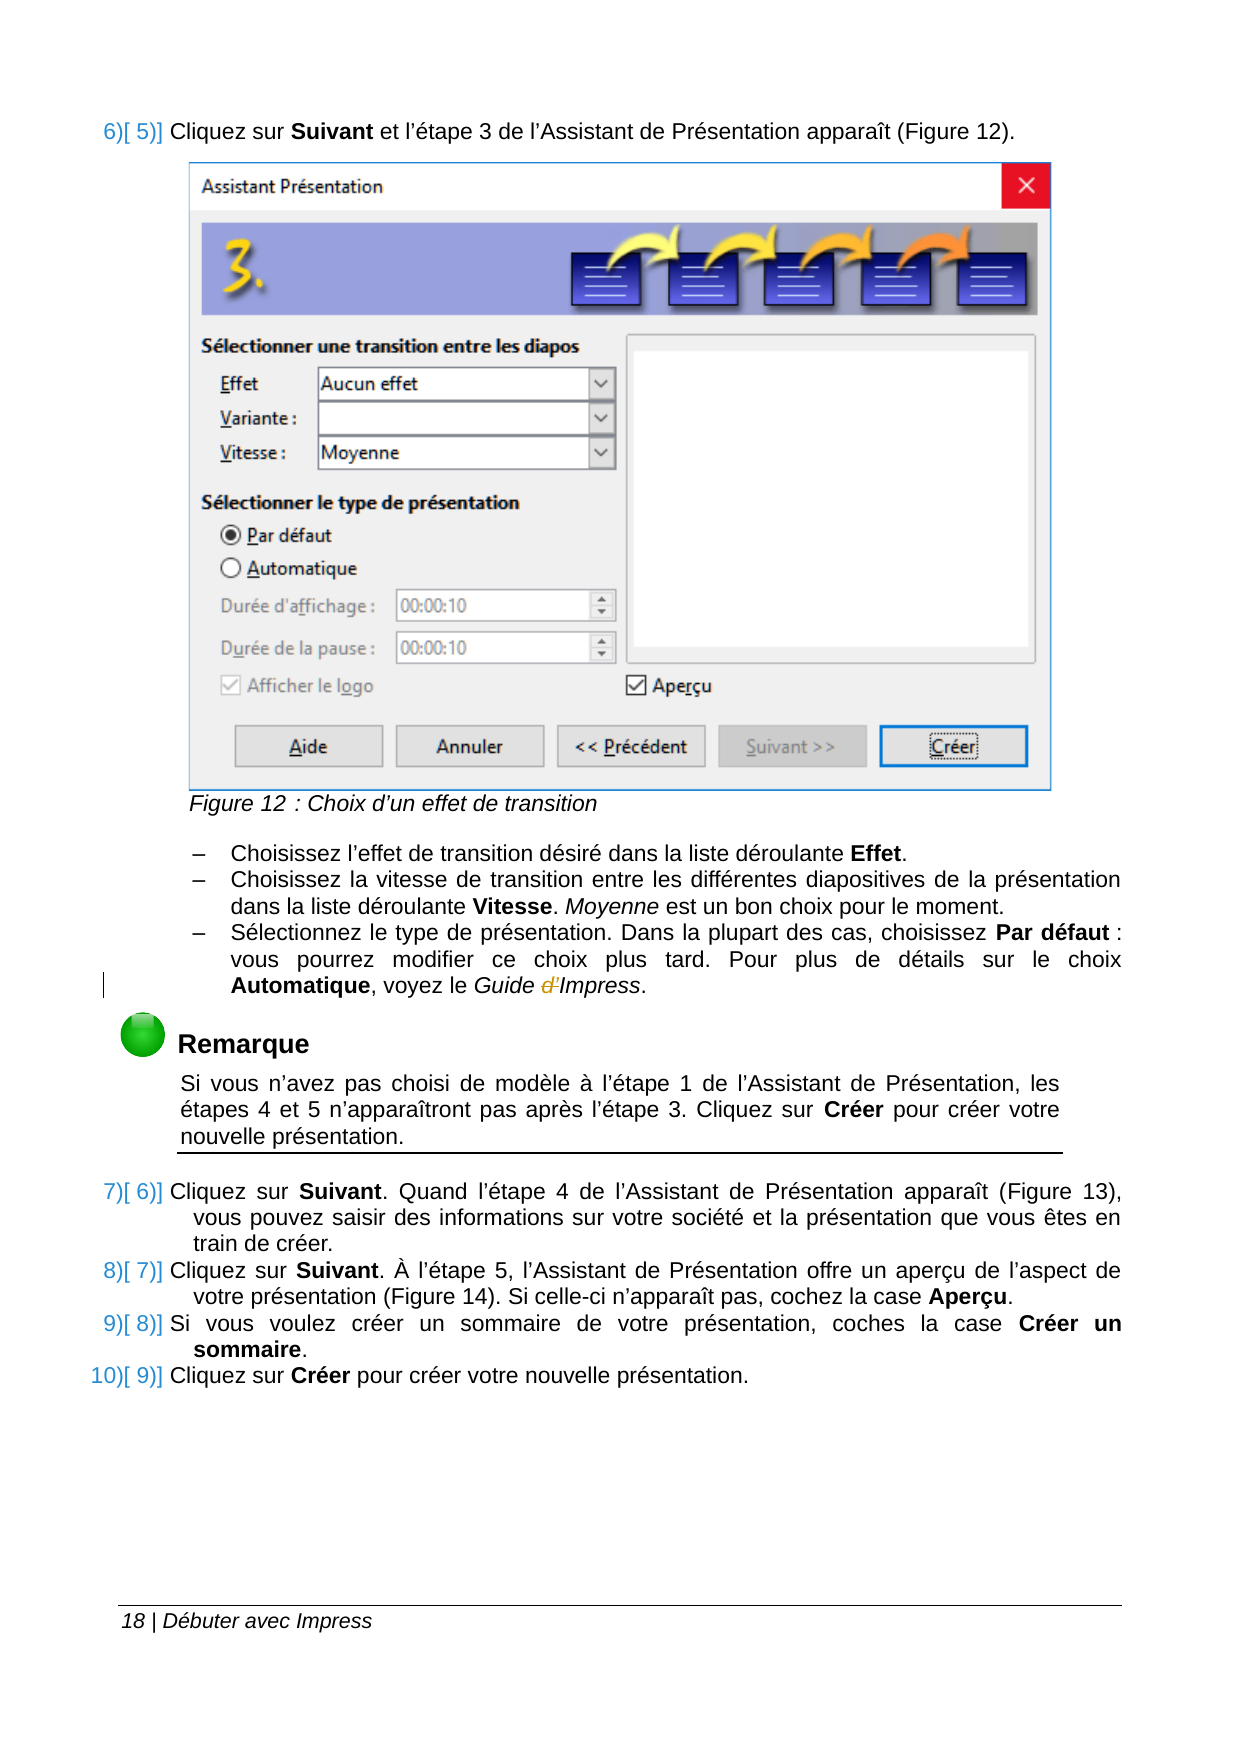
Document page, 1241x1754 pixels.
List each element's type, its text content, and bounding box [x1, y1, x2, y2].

list Choisissez l’effet de transition désiré dans la liste déroulante Effet. [192, 840, 1122, 866]
list Cliquez sur Suivant. Quand l’étape 4 de l’Assistant de Présentation apparaît (Figure 13), vous pouvez saisir des informations sur votre société et la présentation que vous êtes en train de créer. [169, 1178, 1122, 1257]
list Cliquez sur Suivant et l’étape 3 de l’Assistant de Présentation apparaît (Figure 12). [169, 118, 1122, 144]
list Cliquez sur Suivant. À l’étape 5, l’Assistant de Présentation offre un aperçu de l’aspect de votre présentation (Figure 14). Si celle-ci n’apparaît pas, cochez la case Aperçu. [169, 1257, 1122, 1309]
list Cliquez sur Créer pour créer votre nouvelle présentation. [169, 1362, 1122, 1388]
list Sélectionnez le type de présentation. Dans la plupart des cas, choisissez Par défaut : vous pourrez modifier ce choix plus tard. Pour plus de détails sur le choix Automatique, voyez le Guide Impress. [192, 919, 1122, 998]
picture [188, 162, 1052, 791]
subtitle Remarque [118, 1010, 1122, 1059]
text Si vous n’avez pas choisi de modèle à l’étape 1 de l’Assistant de Présentation, les étapes 4 et 5 n’apparaîtront pas après l’étape 3. Cliquez sur Créer pour créer votre nouvelle présentation. [177, 1067, 1063, 1152]
list Choisissez la vitesse de transition entre les différentes diapositives de la présentation dans la liste déroulante Vitesse. Moyenne est un bon choix pour le moment. [192, 866, 1122, 919]
list Si vous voulez créer un sommaire de votre présentation, coches la case Créer un sommaire. [169, 1309, 1122, 1362]
text Figure 12 : Choix d’un effet de transition [189, 791, 1051, 817]
